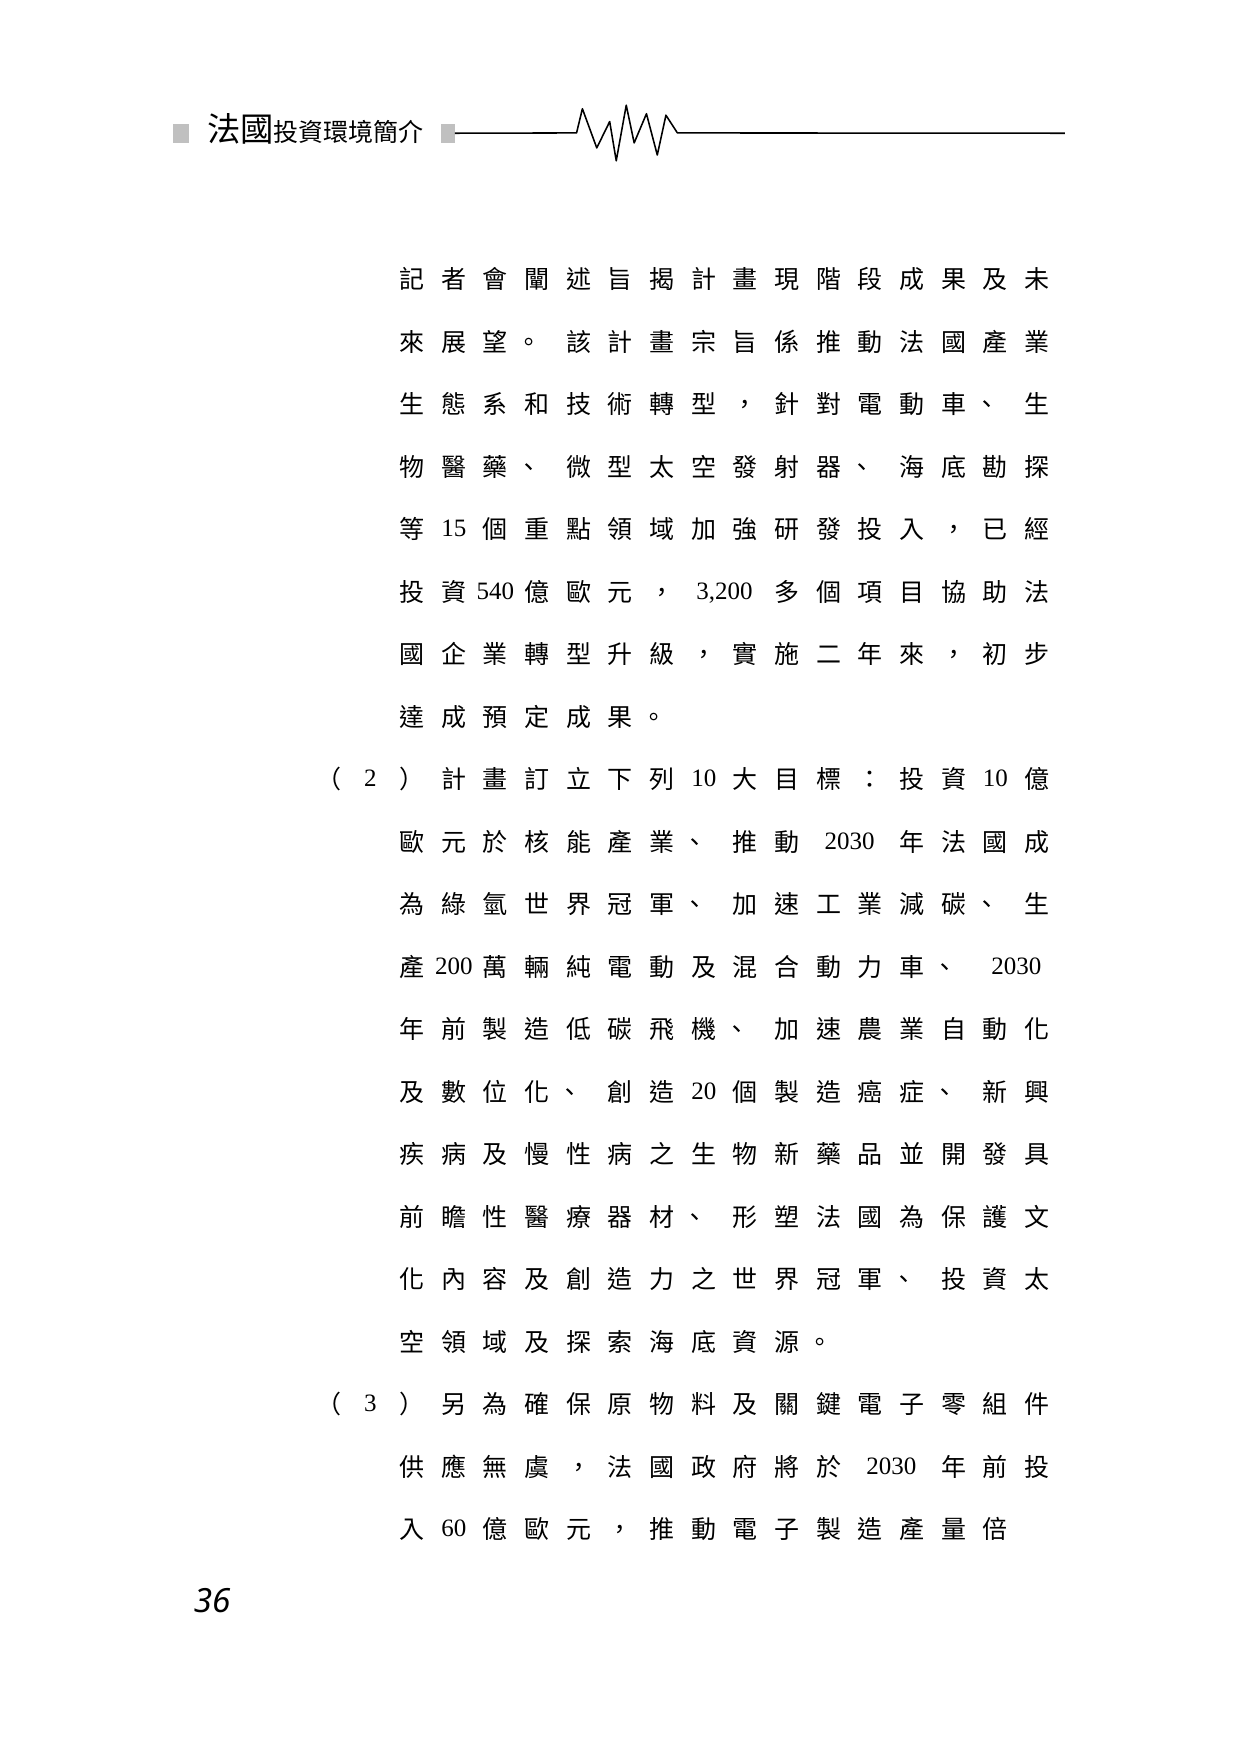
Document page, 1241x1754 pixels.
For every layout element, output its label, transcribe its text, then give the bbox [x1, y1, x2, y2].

text （3）另為確保原物料及關鍵電子零組件供應無虞，法國政府將於2030年前投入60億歐元，推動電子製造產量倍 [306, 1361, 1058, 1549]
text 記者會闡述旨揭計畫現階段成果及未來展望。該計畫宗旨係推動法國產業生態系和技術轉型，針對電動車、生物醫藥、微型太空發射器、海底勘探等15個重點領域加強研發投入，已經投資540億歐元，3,200多個項目協助法國企業轉型升級，實施二年來，初步達成預定成果。 [306, 236, 1058, 736]
text （2）計畫訂立下列10大目標：投資10億歐元於核能產業、推動2030年法國成為綠氫世界冠軍、加速工業減碳、生產200萬輛純電動及混合動力車、2030年前製造低碳飛機、加速農業自動化及數位化、創造20個製造癌症、新興疾病及慢性病之生物新藥品並開發具前瞻性醫療器材、形塑法國為保護文化內容及創造力之世界冠軍、投資太空領域及探索海底資源。 [306, 736, 1058, 1361]
